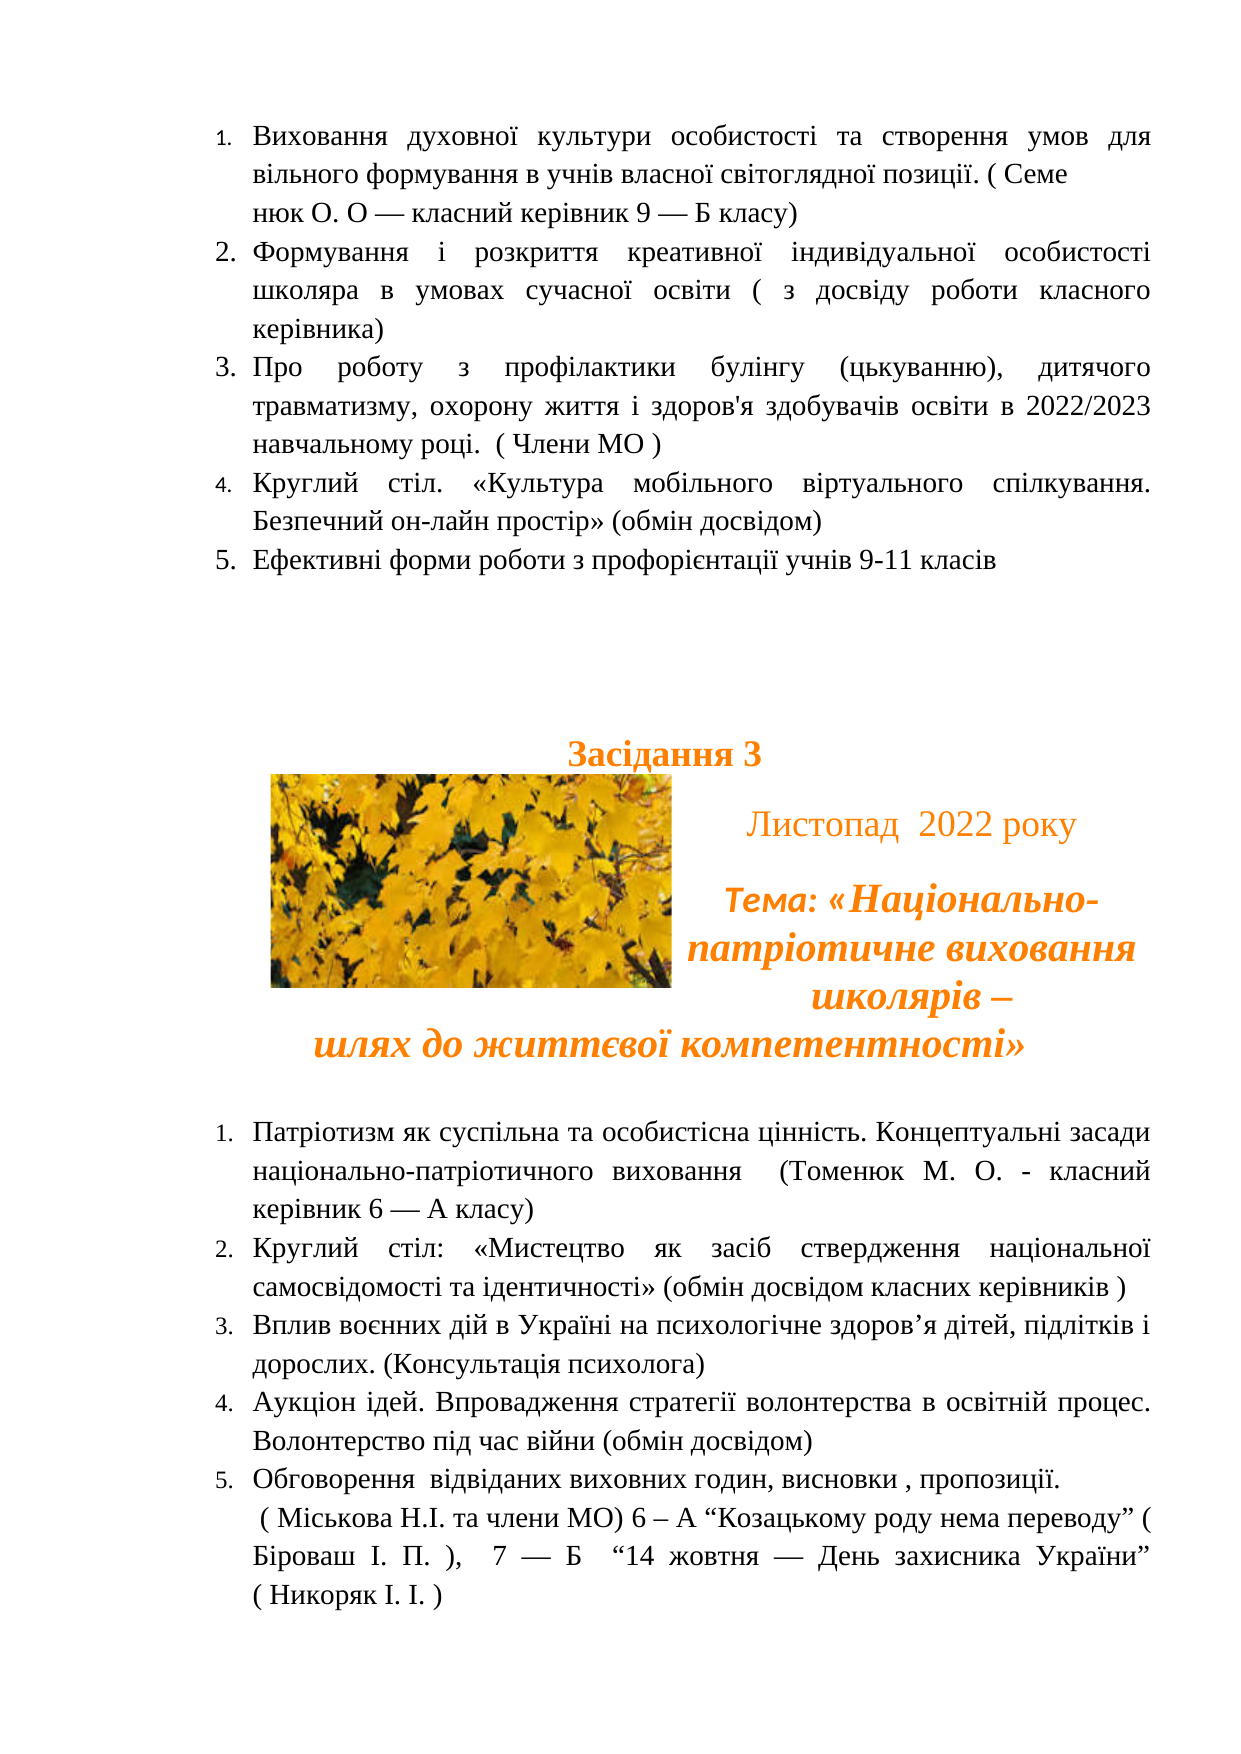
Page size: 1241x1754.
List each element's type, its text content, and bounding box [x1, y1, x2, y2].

list Формування і розкриття креативної індивідуальної особистості школяра в умовах сучасної освіти ( з досвіду роботи класного керівника) [215, 234, 1152, 344]
text Засідання 3 [177, 731, 1152, 774]
list ( Міськова Н.І. та члени МО) 6 – A “Козацькому роду нема переводу” ( Біроваш І. П. ), 7 — Б “14 жовтня — День захисника України” ( Никоряк І. І. ) [215, 1500, 1152, 1611]
text [177, 802, 270, 845]
list Круглий стіл: «Мистецтво як засіб ствердження національної самосвідомості та ідентичності» (обмін досвідом класних керівників ) [215, 1230, 1152, 1302]
list Виховання духовної культури особистості та створення умов для вільного формування в учнів власної світоглядної позиції. ( Семе [215, 118, 1152, 190]
list Про роботу з профілактики булінгу (цькуванню), дитячого травматизму, охорону життя і здоров'я здобувачів освіти в 2022/2023 навчальному році. ( Члени МО ) [215, 349, 1152, 460]
text Листопад 2022 року [672, 802, 1152, 845]
text Тема: «Національно-патріотичне виховання школярів – [177, 872, 1152, 1019]
text шлях до життєвої компетентності» [177, 1019, 1152, 1067]
list Вплив воєнних дій в Україні на психологічне здоров’я дітей, підлітків і дорослих. (Консультація психолога) [215, 1307, 1152, 1379]
list Аукціон ідей. Впровадження стратегії волонтерства в освітній процес. Волонтерство під час війни (обмін досвідом) [215, 1384, 1152, 1456]
list Круглий стіл. «Культура мобільного віртуального спілкування. Безпечний он-лайн простір» (обмін досвідом) [215, 465, 1152, 537]
list Обговорення відвіданих виховних годин, висновки , пропозиції. [215, 1461, 1152, 1495]
picture [270, 774, 672, 988]
list Ефективні форми роботи з профорієнтації учнів 9-11 класів [215, 542, 1152, 576]
list Патріотизм як суспільна та особистісна цінність. Концептуальні засади національно-патріотичного виховання (Томенюк М. О. - класний керівник 6 — А класу) [215, 1114, 1152, 1225]
list нюк О. О — класний керівник 9 — Б класу) [215, 195, 1152, 229]
